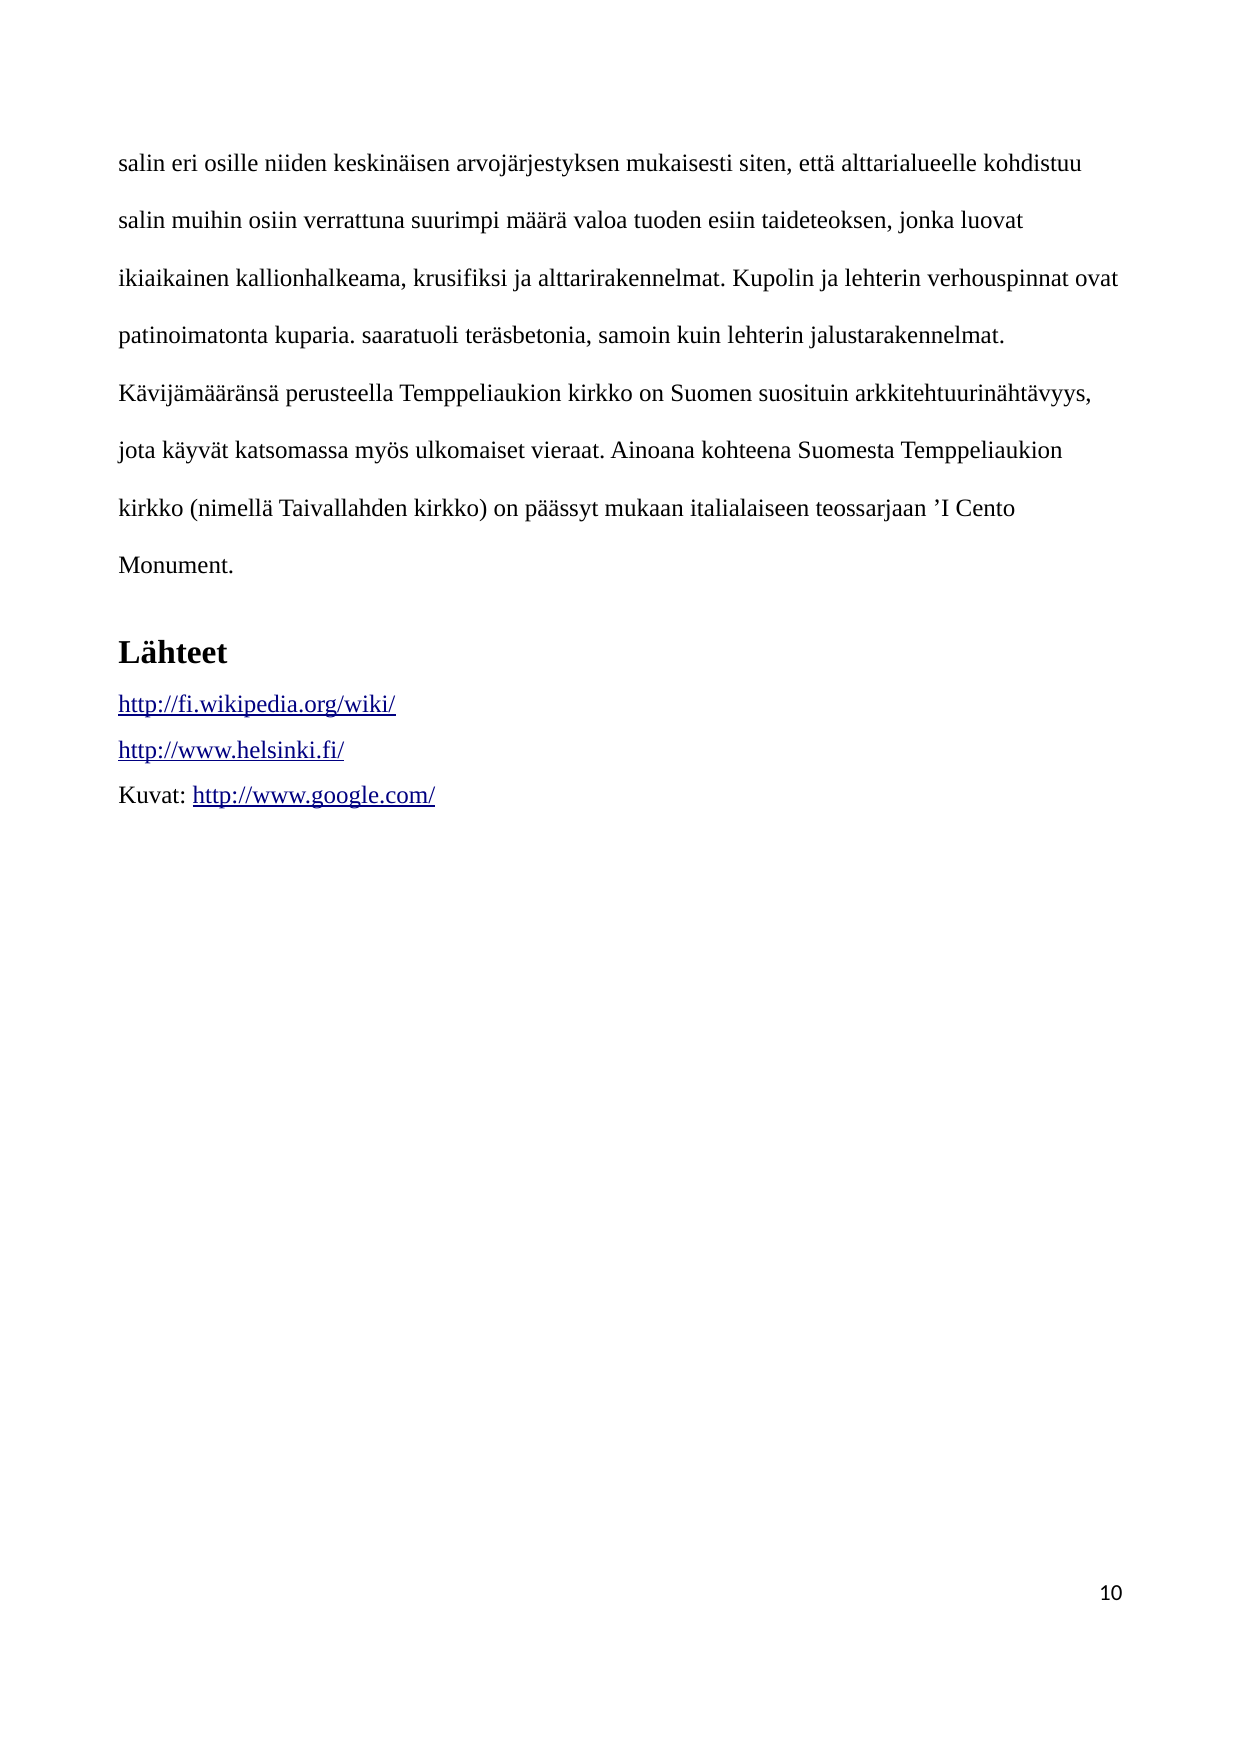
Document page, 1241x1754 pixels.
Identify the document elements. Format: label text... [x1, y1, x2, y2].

text http://fi.wikipedia.org/wiki/ [118, 689, 1122, 718]
subtitle Lähteet [118, 633, 1122, 671]
text Kuvat: http://www.google.com/ [118, 780, 1122, 809]
text salin eri osille niiden keskinäisen arvojärjestyksen mukaisesti siten, että alttarialueelle kohdistuu salin muihin osiin verrattuna suurimpi määrä valoa tuoden esiin taideteoksen, jonka luovat ikiaikainen kallionhalkeama, krusifiksi ja alttarirakennelmat. Kupolin ja lehterin verhouspinnat ovat patinoimatonta kuparia. saaratuoli teräsbetonia, samoin kuin lehterin jalustarakennelmat. Kävijämääränsä perusteella Temppeliaukion kirkko on Suomen suosituin arkkitehtuurinähtävyys, jota käyvät katsomassa myös ulkomaiset vieraat. Ainoana kohteena Suomesta Temppeliaukion kirkko (nimellä Taivallahden kirkko) on päässyt mukaan italialaiseen teossarjaan ’I Cento Monument. [118, 148, 1122, 579]
text http://www.helsinki.fi/ [118, 735, 1122, 763]
